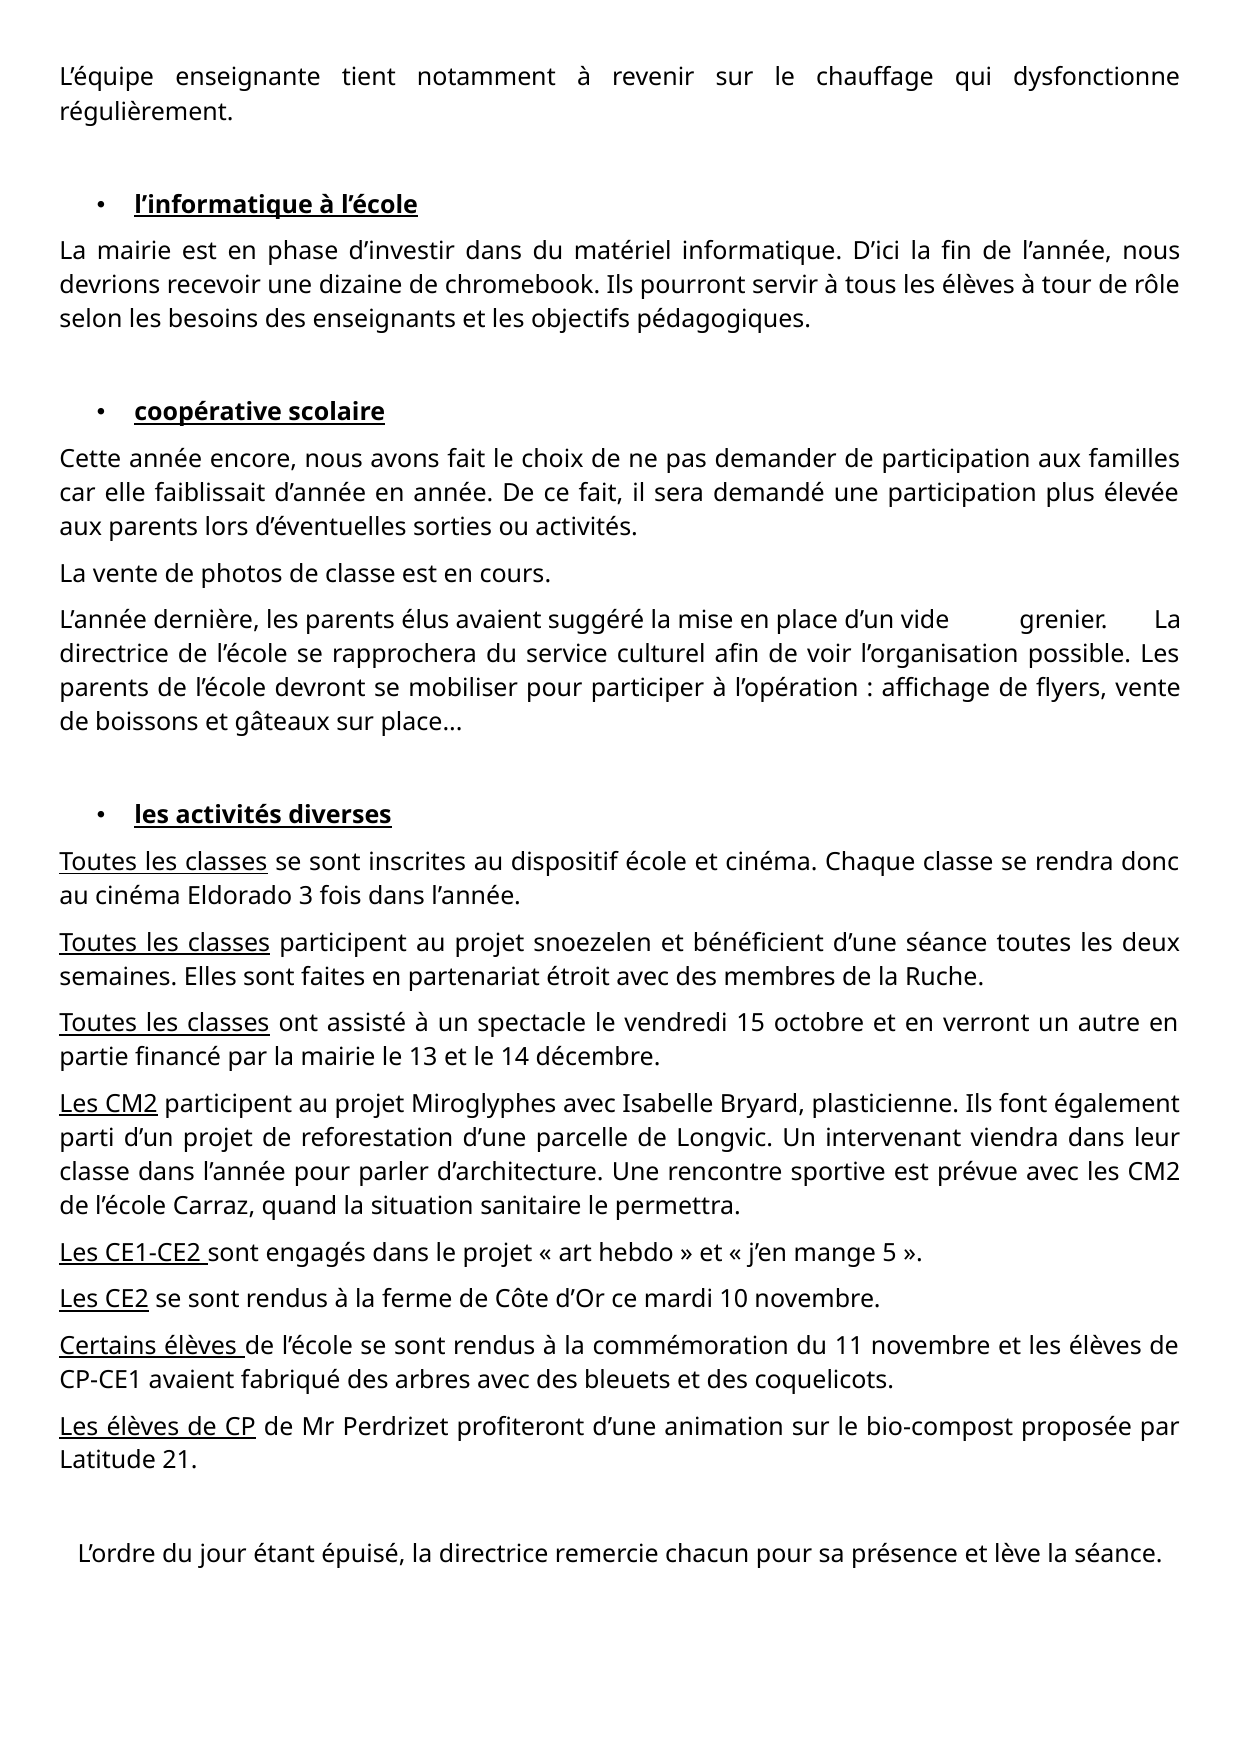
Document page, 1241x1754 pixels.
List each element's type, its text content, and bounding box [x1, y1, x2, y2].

list Toutes les classes se sont inscrites au dispositif école et cinéma. Chaque classe se rendra donc au cinéma Eldorado 3 fois dans l’année. [24, 844, 1181, 912]
list les activités diverses [97, 797, 1181, 831]
list Les CE1-CE2 sont engagés dans le projet « art hebdo » et « j’en mange 5 ». [24, 1234, 1181, 1268]
text L’ordre du jour étant épuisé, la directrice remercie chacun pour sa présence et lève la séance. [59, 1535, 1181, 1569]
list Toutes les classes ont assisté à un spectacle le vendredi 15 octobre et en verront un autre en partie financé par la mairie le 13 et le 14 décembre. [24, 1005, 1181, 1073]
list L’équipe enseignante tient notamment à revenir sur le chauffage qui dysfonctionne régulièrement. [24, 59, 1181, 127]
list l’informatique à l’école [97, 186, 1181, 220]
list Toutes les classes participent au projet snoezelen et bénéficient d’une séance toutes les deux semaines. Elles sont faites en partenariat étroit avec des membres de la Ruche. [24, 924, 1181, 992]
list coopérative scolaire [97, 394, 1181, 428]
list Les élèves de CP de Mr Perdrizet profiteront d’une animation sur le bio-compost proposée par Latitude 21. [24, 1408, 1181, 1476]
list Les CE2 se sont rendus à la ferme de Côte d’Or ce mardi 10 novembre. [24, 1281, 1181, 1315]
text L’année dernière, les parents élus avaient suggéré la mise en place d’un vide grenier. La directrice de l’école se rapprochera du service culturel afin de voir l’organisation possible. Les parents de l’école devront se mobiliser pour participer à l’opération : affichage de flyers, vente de boissons et gâteaux sur place... [59, 602, 1181, 738]
text La mairie est en phase d’investir dans du matériel informatique. D’ici la fin de l’année, nous devrions recevoir une dizaine de chromebook. Ils pourront servir à tous les élèves à tour de rôle selon les besoins des enseignants et les objectifs pédagogiques. [59, 233, 1181, 335]
list La vente de photos de classe est en cours. [24, 555, 1181, 589]
list Certains élèves de l’école se sont rendus à la commémoration du 11 novembre et les élèves de CP-CE1 avaient fabriqué des arbres avec des bleuets et des coquelicots. [24, 1327, 1181, 1396]
list Cette année encore, nous avons fait le choix de ne pas demander de participation aux familles car elle faiblissait d’année en année. De ce fait, il sera demandé une participation plus élevée aux parents lors d’éventuelles sorties ou activités. [24, 441, 1181, 543]
list Les CM2 participent au projet Miroglyphes avec Isabelle Bryard, plasticienne. Ils font également parti d’un projet de reforestation d’une parcelle de Longvic. Un intervenant viendra dans leur classe dans l’année pour parler d’architecture. Une rencontre sportive est prévue avec les CM2 de l’école Carraz, quand la situation sanitaire le permettra. [24, 1086, 1181, 1222]
